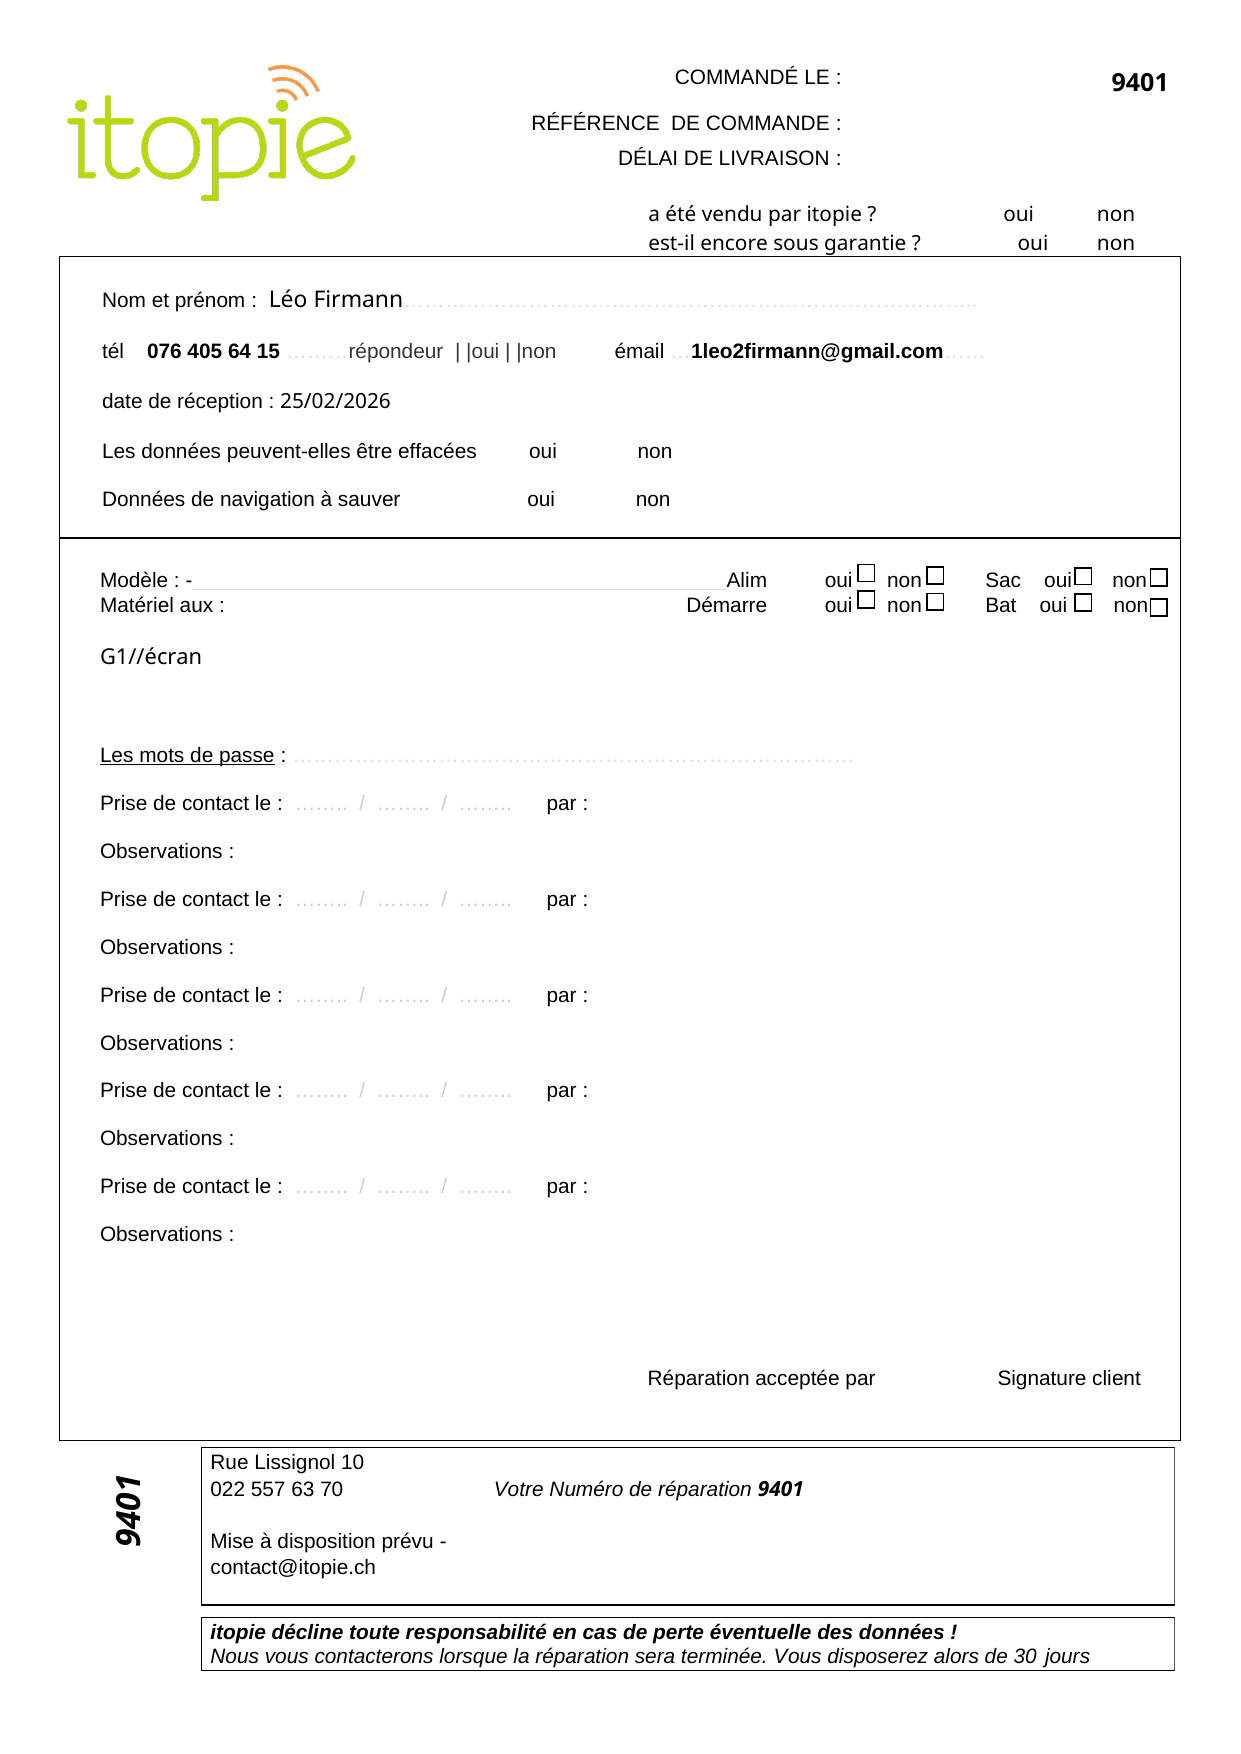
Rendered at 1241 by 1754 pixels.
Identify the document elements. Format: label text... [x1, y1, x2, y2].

text Réparation acceptée par Signature client [60, 1363, 1180, 1390]
table_cell RÉFÉRENCE DE COMMANDE : [490, 105, 847, 140]
text Modèle : - Alim oui non Sac oui non [60, 562, 856, 590]
text a été vendu par itopie ? oui non [59, 199, 1181, 228]
table_header Rue Lissignol 10 022 557 63 70 Votre Numéro de réparation 9401 Mise à disposition prévu - contact@itopie.ch [195, 1441, 1180, 1611]
text Matériel aux : Démarre oui non Bat oui non [60, 590, 1180, 617]
picture [67, 65, 356, 201]
text date de réception : 25/02/2026 [60, 383, 1180, 415]
text Modèle : - Alim oui non Sac oui non [879, 562, 925, 590]
table_cell DÉLAI DE LIVRAISON : [490, 140, 847, 175]
text G1//écran [60, 638, 1180, 671]
text Observations : [60, 1219, 1180, 1246]
text Observations : [60, 931, 1180, 958]
text Observations : [60, 836, 1180, 863]
table_cell itopie décline toute responsabilité en cas de perte éventuelle des données ! Nous vous contacterons lorsque la réparation sera terminée. Vous disposerez alors de 30 jours [195, 1611, 1180, 1677]
text Les mots de passe : ……………………………………………………………………… [60, 740, 1180, 767]
text Observations : [60, 1027, 1180, 1054]
table_cell [847, 140, 1180, 175]
table_header 9401 [847, 59, 1180, 104]
text Nom et prénom : Léo Firmann……………………………………………………………………….. [60, 280, 1180, 314]
text tél 076 405 64 15 ………répondeur | |oui | |non émail …1leo2firmann@gmail.com…… [60, 335, 1180, 362]
table_header 9401 [59, 1441, 195, 1677]
text Observations : [60, 1123, 1180, 1150]
text Prise de contact le : …….. / …….. / …….. par : [60, 1171, 1180, 1198]
text Prise de contact le : …….. / …….. / …….. par : [60, 1075, 1180, 1102]
table_header COMMANDÉ LE : [490, 59, 847, 104]
text Prise de contact le : …….. / …….. / …….. par : [60, 788, 1180, 815]
text Les données peuvent-elles être effacées oui non [60, 436, 1180, 463]
text est-il encore sous garantie ? oui non [59, 228, 1181, 256]
text Modèle : - Alim oui non Sac oui non [948, 562, 1180, 590]
text Prise de contact le : …….. / …….. / …….. par : [60, 883, 1180, 911]
text Données de navigation à sauver oui non [60, 484, 1180, 511]
table_cell [847, 105, 1180, 140]
text Prise de contact le : …….. / …….. / …….. par : [60, 979, 1180, 1006]
